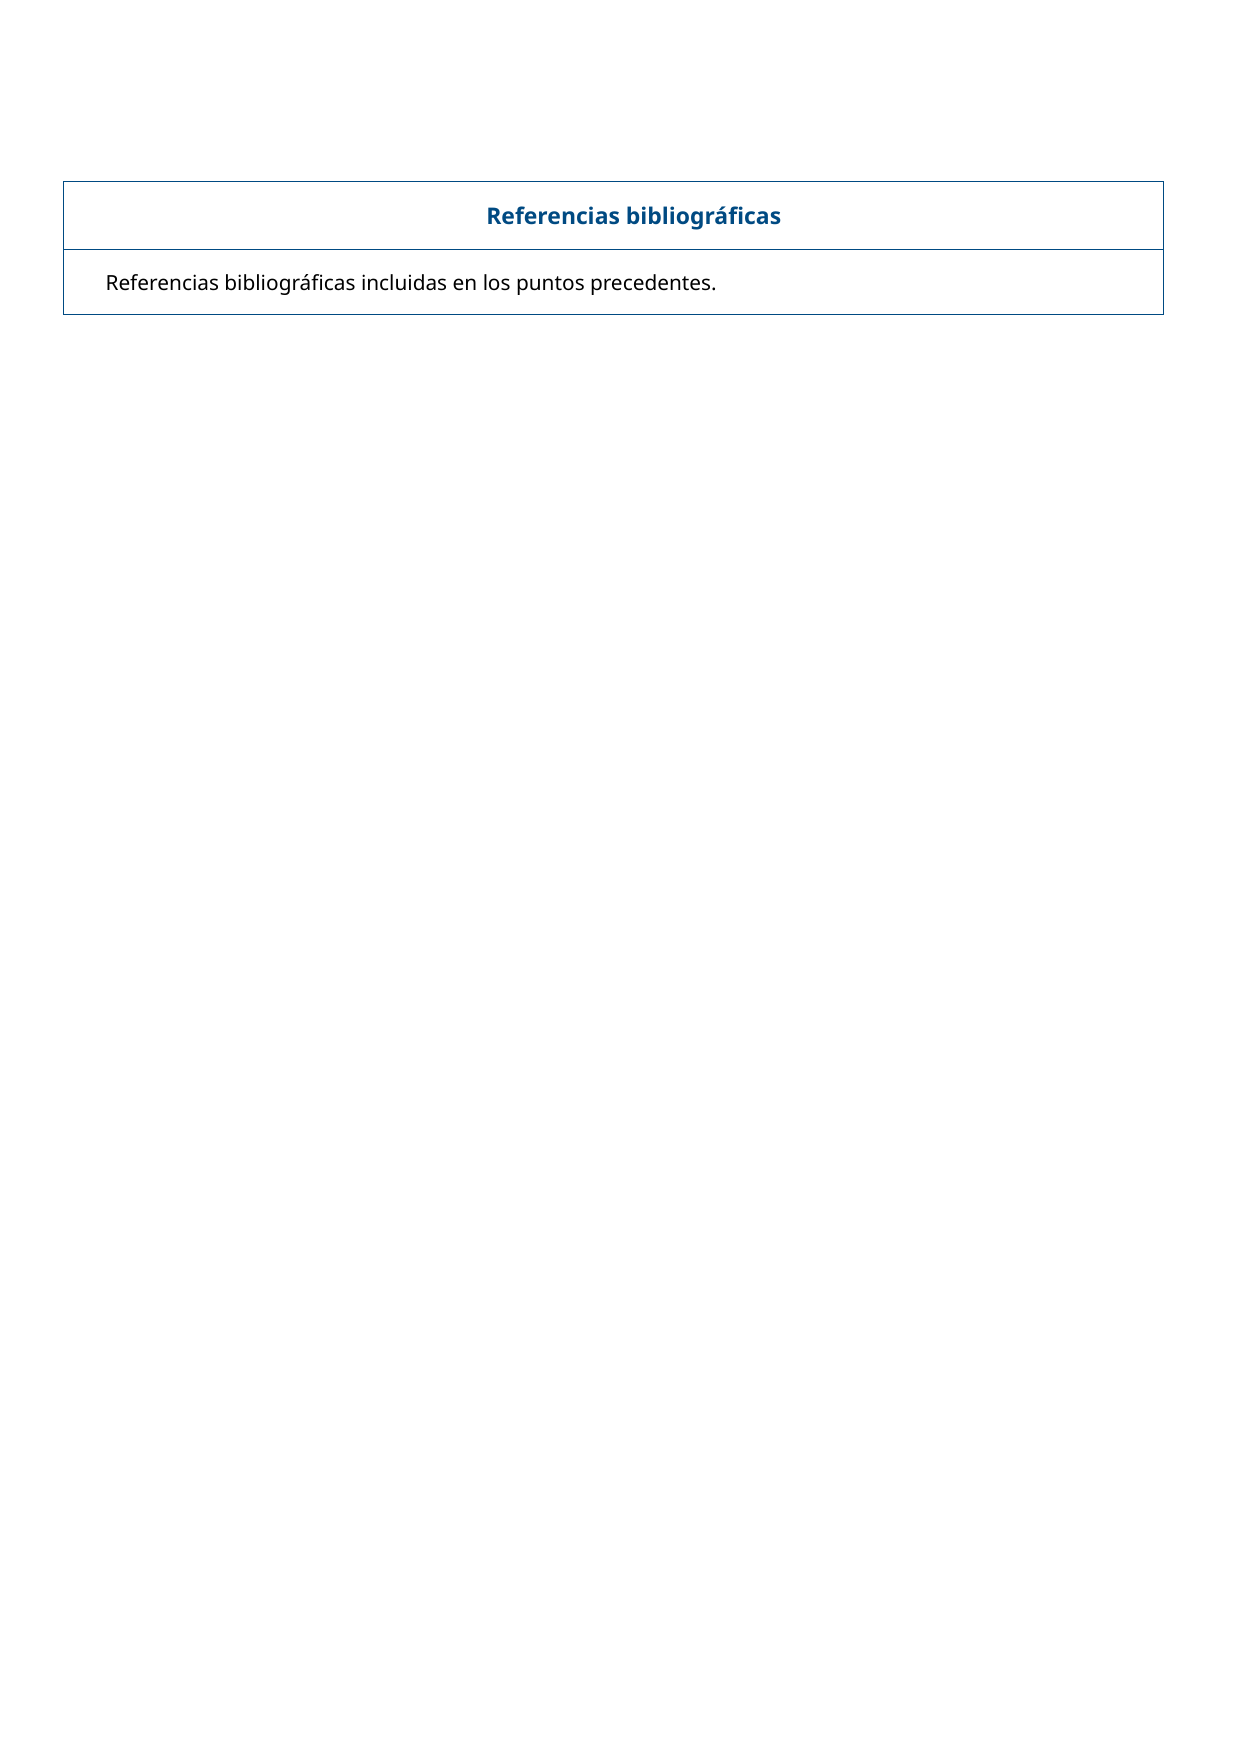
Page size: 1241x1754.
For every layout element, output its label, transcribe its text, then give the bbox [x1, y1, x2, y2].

table_cell Referencias bibliográficas incluidas en los puntos precedentes. [64, 250, 1163, 314]
table_header Referencias bibliográficas [64, 182, 1163, 249]
